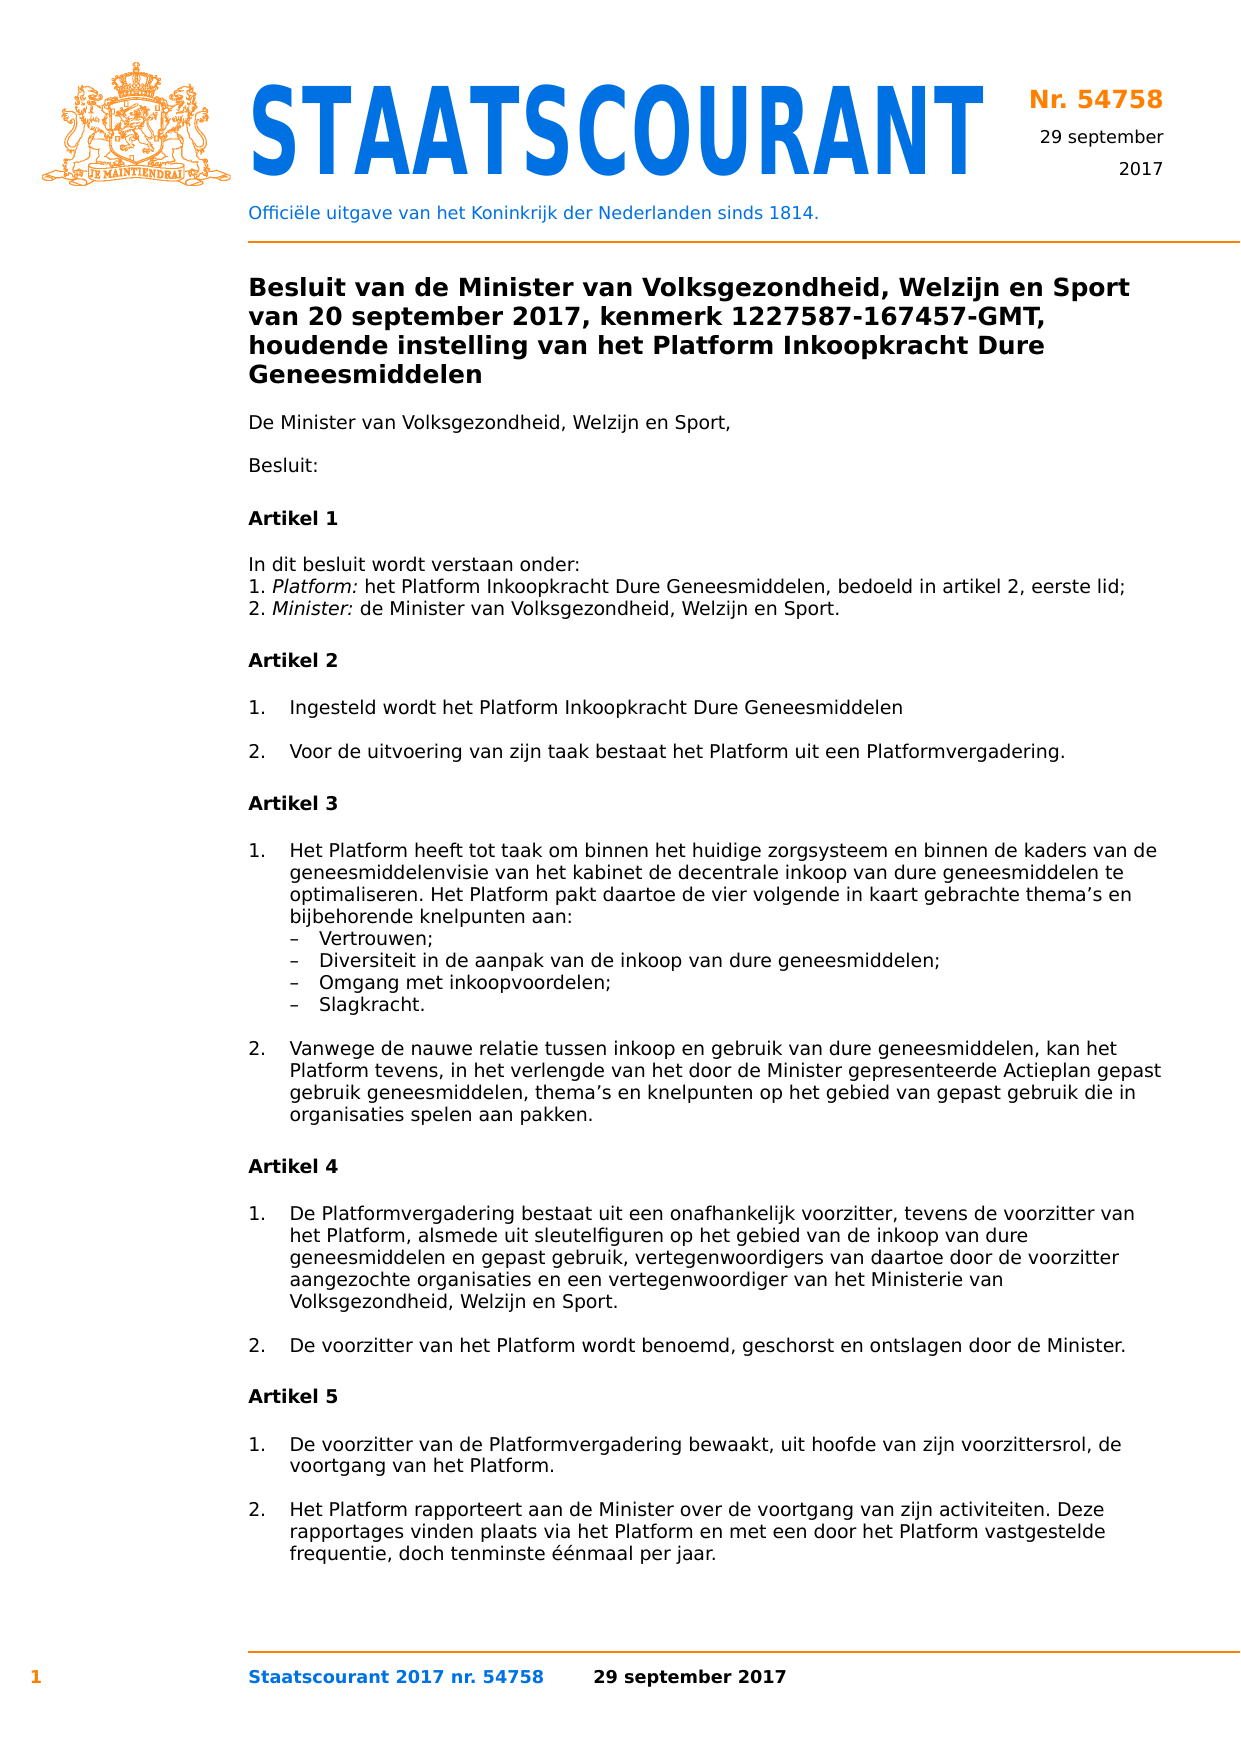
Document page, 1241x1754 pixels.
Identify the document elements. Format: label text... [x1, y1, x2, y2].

text 1. Platform: het Platform Inkoopkracht Dure Geneesmiddelen, bedoeld in artikel 2, eerste lid; [248, 576, 1163, 598]
text 2. De voorzitter van het Platform wordt benoemd, geschorst en ontslagen door de Minister. [248, 1334, 1163, 1356]
table_header STAATSCOURANT [248, 62, 998, 203]
text 1. De Platformvergadering bestaat uit een onafhankelijk voorzitter, tevens de voorzitter van het Platform, alsmede uit sleutelfiguren op het gebied van de inkoop van dure geneesmiddelen en gepast gebruik, vertegenwoordigers van daartoe door de voorzitter aangezochte organisaties en een vertegenwoordiger van het Ministerie van Volksgezondheid, Welzijn en Sport. [248, 1203, 1163, 1313]
text – Slagkracht. [289, 994, 1163, 1016]
text De Minister van Volksgezondheid, Welzijn en Sport, [248, 412, 1163, 433]
text – Omgang met inkoopvoordelen; [289, 972, 1163, 994]
table_header [25, 62, 248, 241]
text 2. Het Platform rapporteert aan de Minister over de voortgang van zijn activiteiten. Deze rapportages vinden plaats via het Platform en met een door het Platform vastgestelde frequentie, doch tenminste éénmaal per jaar. [248, 1499, 1163, 1565]
subtitle Besluit van de Minister van Volksgezondheid, Welzijn en Sport van 20 september 2017, kenmerk 1227587-167457-GMT, houdende instelling van het Platform Inkoopkracht Dure Geneesmiddelen [248, 273, 1163, 390]
text 1. Ingesteld wordt het Platform Inkoopkracht Dure Geneesmiddelen [248, 697, 1163, 719]
picture [41, 62, 231, 186]
text Besluit: [248, 455, 1163, 477]
subtitle Artikel 1 [248, 507, 1163, 529]
text 2. Voor de uitvoering van zijn taak bestaat het Platform uit een Platformvergadering. [248, 741, 1163, 763]
table_cell 2017 [998, 153, 1240, 203]
subtitle Artikel 3 [248, 793, 1163, 815]
subtitle Artikel 5 [248, 1386, 1163, 1408]
subtitle Artikel 2 [248, 650, 1163, 672]
text 1. Het Platform heeft tot taak om binnen het huidige zorgsysteem en binnen de kaders van de geneesmiddelenvisie van het kabinet de decentrale inkoop van dure geneesmiddelen te optimaliseren. Het Platform pakt daartoe de vier volgende in kaart gebrachte thema’s en bijbehorende knelpunten aan: [248, 840, 1163, 928]
text 2. Minister: de Minister van Volksgezondheid, Welzijn en Sport. [248, 598, 1163, 620]
table_header Nr. 54758 [998, 62, 1240, 121]
text In dit besluit wordt verstaan onder: [248, 554, 1163, 576]
table_cell 29 september [998, 121, 1240, 153]
text – Diversiteit in de aanpak van de inkoop van dure geneesmiddelen; [289, 950, 1163, 972]
text – Vertrouwen; [289, 928, 1163, 950]
text 2. Vanwege de nauwe relatie tussen inkoop en gebruik van dure geneesmiddelen, kan het Platform tevens, in het verlengde van het door de Minister gepresenteerde Actieplan gepast gebruik geneesmiddelen, thema’s en knelpunten op het gebied van gepast gebruik die in organisaties spelen aan pakken. [248, 1038, 1163, 1126]
table_cell Officiële uitgave van het Koninkrijk der Nederlanden sinds 1814. [248, 203, 1240, 241]
subtitle Artikel 4 [248, 1156, 1163, 1178]
text 1. De voorzitter van de Platformvergadering bewaakt, uit hoofde van zijn voorzittersrol, de voortgang van het Platform. [248, 1433, 1163, 1477]
